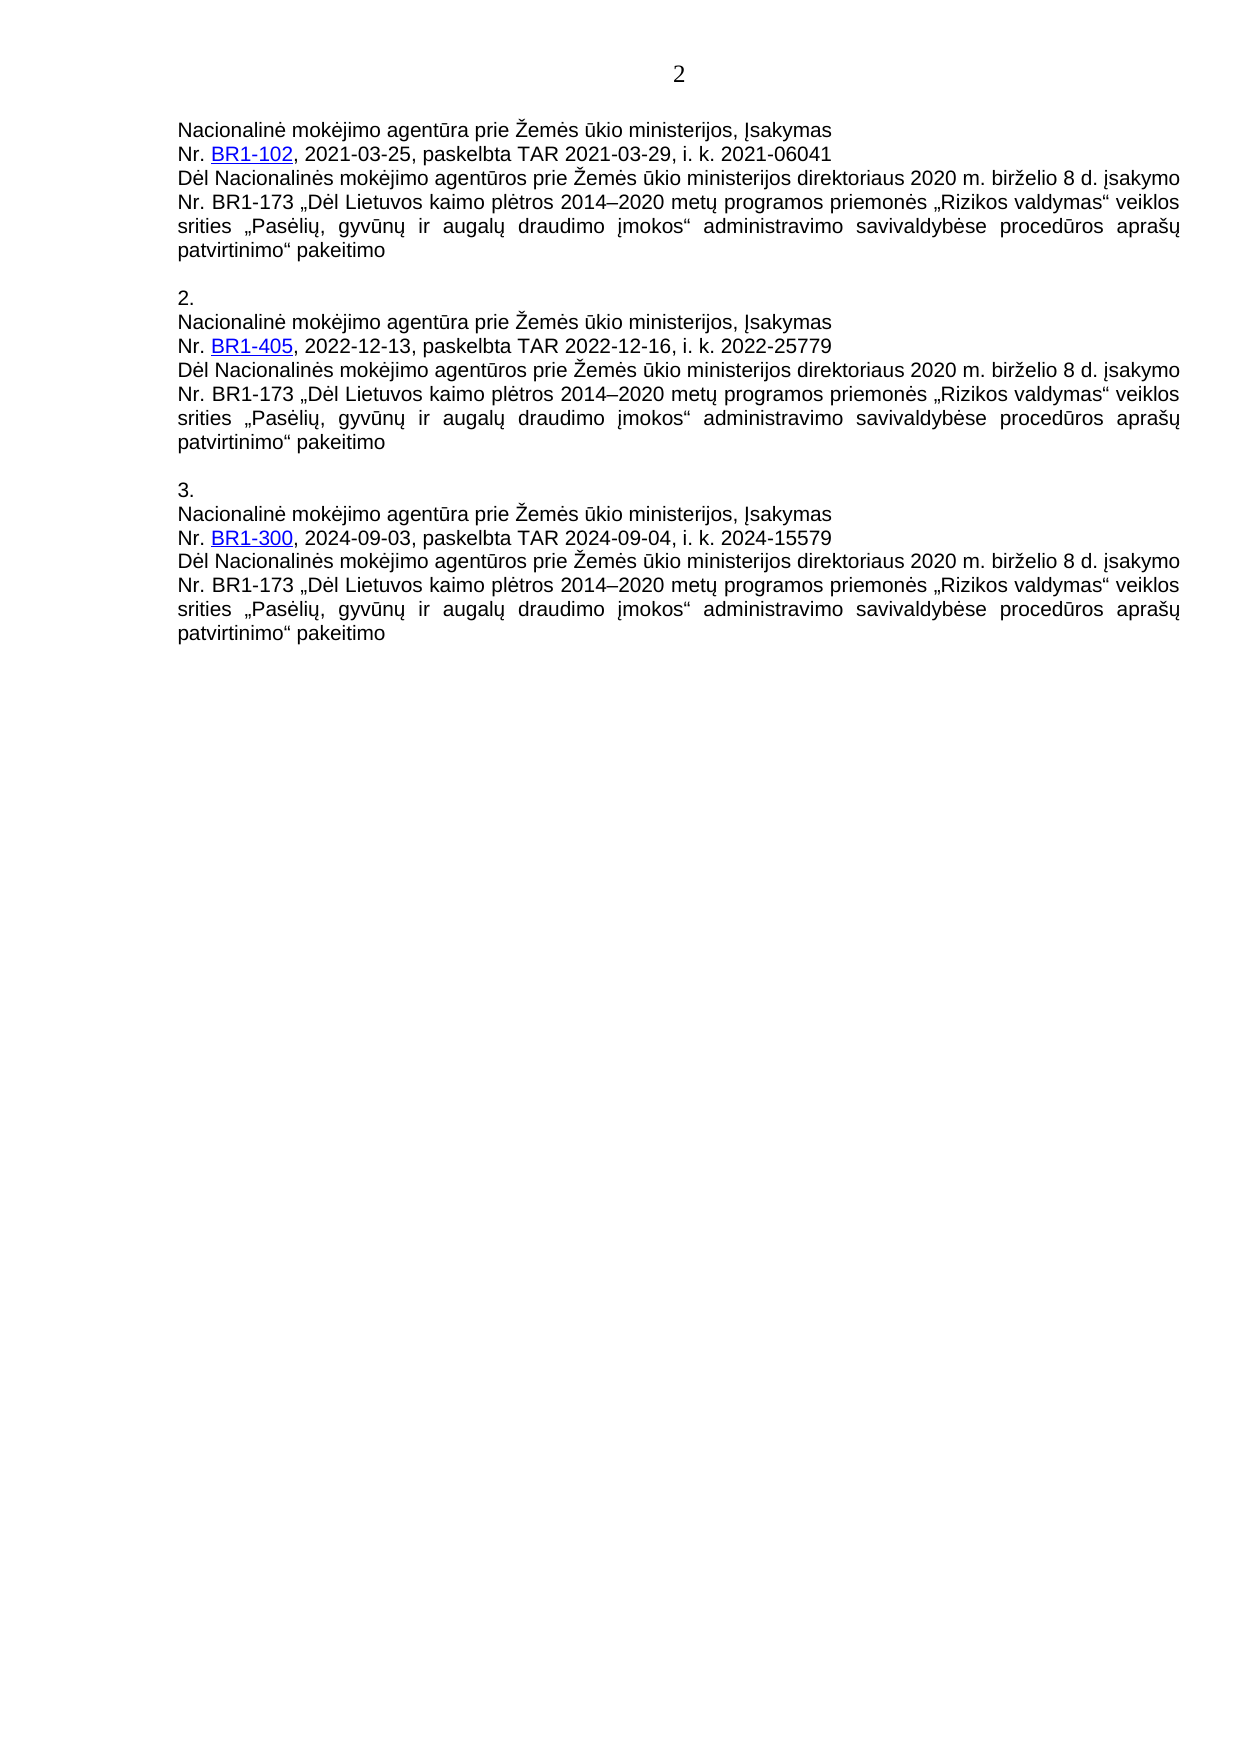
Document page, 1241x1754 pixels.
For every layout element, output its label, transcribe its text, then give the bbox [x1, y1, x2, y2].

text Dėl Nacionalinės mokėjimo agentūros prie Žemės ūkio ministerijos direktoriaus 2020 m. birželio 8 d. įsakymo Nr. BR1-173 „Dėl Lietuvos kaimo plėtros 2014–2020 metų programos priemonės „Rizikos valdymas“ veiklos srities „Pasėlių, gyvūnų ir augalų draudimo įmokos“ administravimo savivaldybėse procedūros aprašų patvirtinimo“ pakeitimo [177, 166, 1181, 262]
text Nacionalinė mokėjimo agentūra prie Žemės ūkio ministerijos, Įsakymas [177, 118, 1181, 142]
text Dėl Nacionalinės mokėjimo agentūros prie Žemės ūkio ministerijos direktoriaus 2020 m. birželio 8 d. įsakymo Nr. BR1-173 „Dėl Lietuvos kaimo plėtros 2014–2020 metų programos priemonės „Rizikos valdymas“ veiklos srities „Pasėlių, gyvūnų ir augalų draudimo įmokos“ administravimo savivaldybėse procedūros aprašų patvirtinimo“ pakeitimo [177, 549, 1181, 645]
text Nr. BR1-102, 2021-03-25, paskelbta TAR 2021-03-29, i. k. 2021-06041 [177, 142, 1181, 166]
text Dėl Nacionalinės mokėjimo agentūros prie Žemės ūkio ministerijos direktoriaus 2020 m. birželio 8 d. įsakymo Nr. BR1-173 „Dėl Lietuvos kaimo plėtros 2014–2020 metų programos priemonės „Rizikos valdymas“ veiklos srities „Pasėlių, gyvūnų ir augalų draudimo įmokos“ administravimo savivaldybėse procedūros aprašų patvirtinimo“ pakeitimo [177, 358, 1181, 453]
text Nacionalinė mokėjimo agentūra prie Žemės ūkio ministerijos, Įsakymas [177, 501, 1181, 525]
text Nr. BR1-405, 2022-12-13, paskelbta TAR 2022-12-16, i. k. 2022-25779 [177, 334, 1181, 358]
text 3. [177, 477, 1181, 501]
text Nr. BR1-300, 2024-09-03, paskelbta TAR 2024-09-04, i. k. 2024-15579 [177, 525, 1181, 549]
text Nacionalinė mokėjimo agentūra prie Žemės ūkio ministerijos, Įsakymas [177, 310, 1181, 334]
text 2. [177, 286, 1181, 310]
